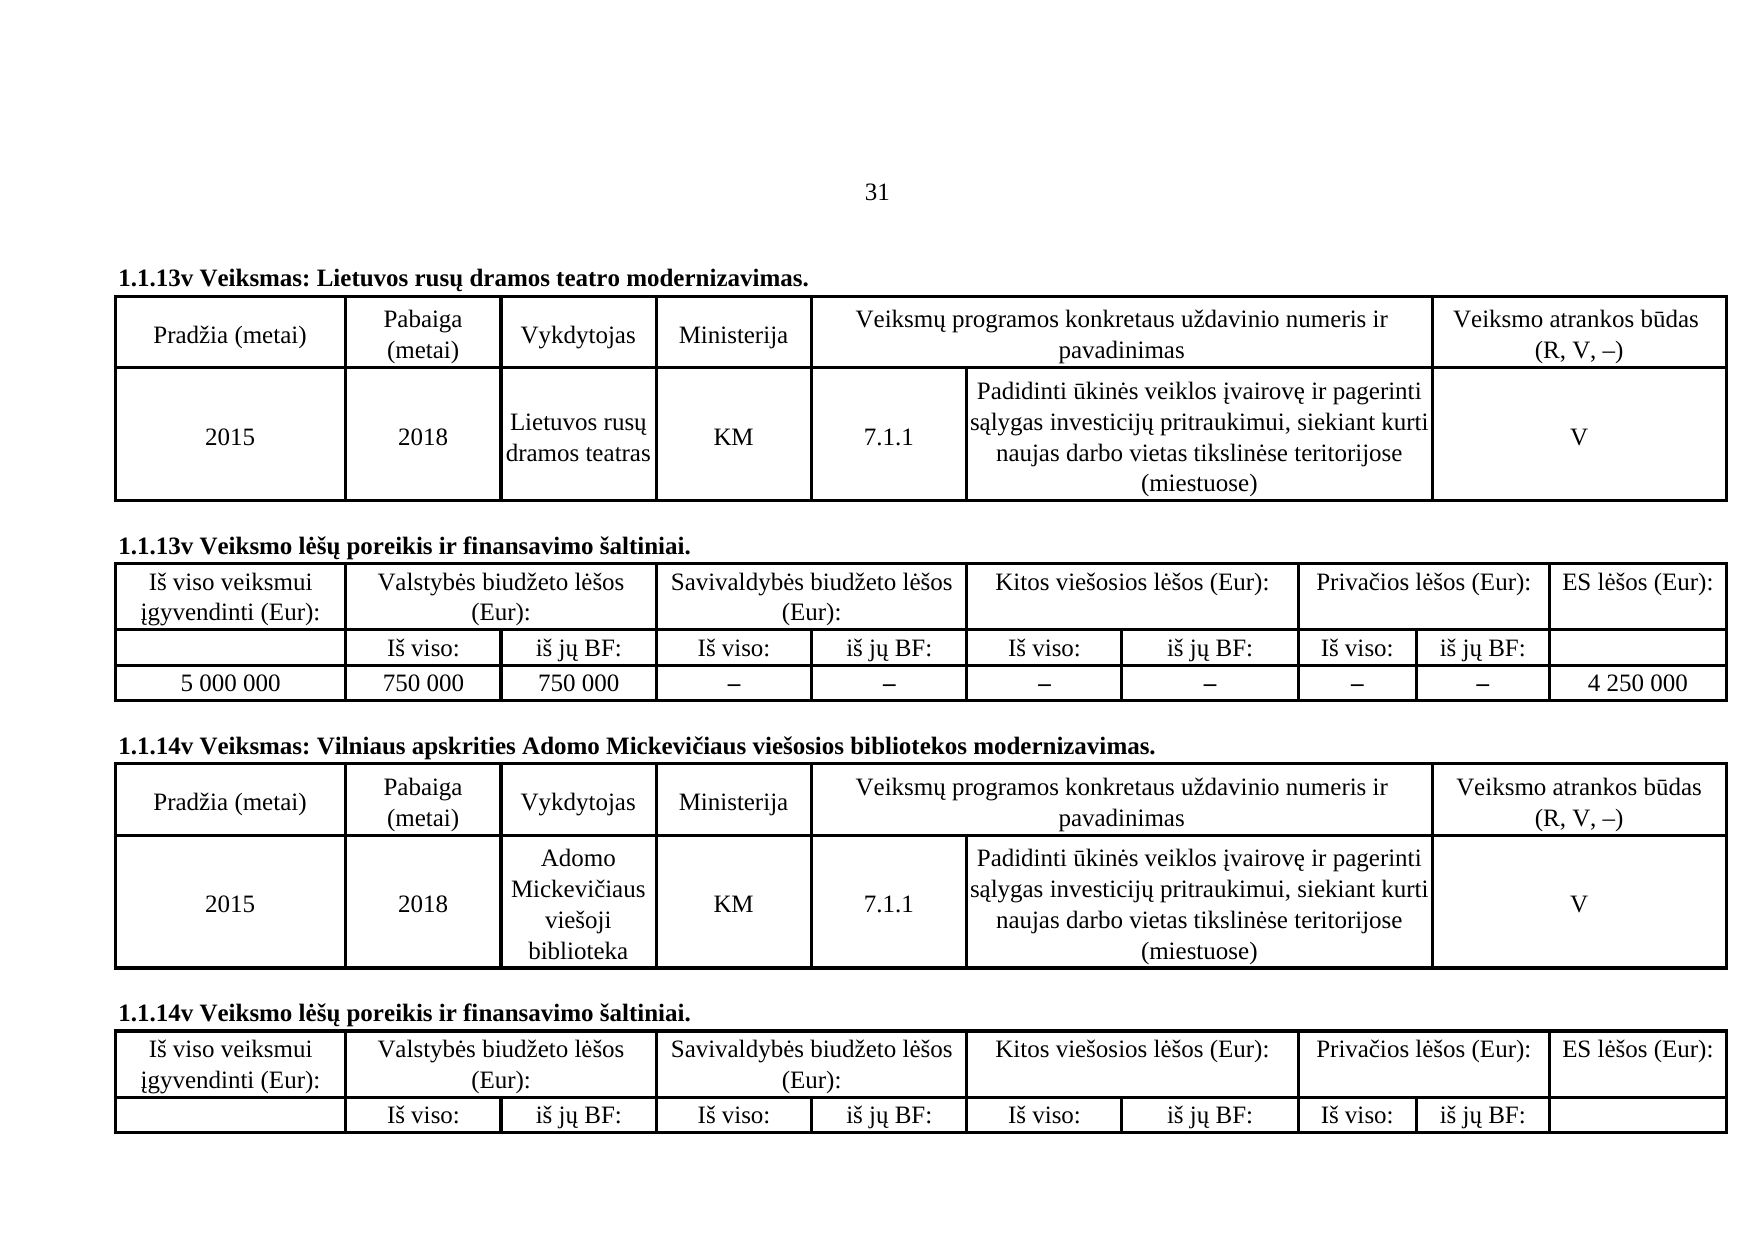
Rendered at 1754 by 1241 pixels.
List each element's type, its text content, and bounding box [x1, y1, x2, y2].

table_header Pabaiga (metai) [347, 298, 499, 366]
table_header Vykdytojas [503, 298, 655, 366]
table_cell Iš viso: [1300, 631, 1415, 663]
table_cell iš jų BF: [1123, 631, 1297, 663]
table_cell [1551, 631, 1725, 663]
table_cell – [813, 667, 965, 699]
table_cell [1551, 1099, 1725, 1131]
table_header Iš viso veiksmui įgyvendinti (Eur): [117, 1033, 344, 1096]
table_cell Iš viso: [658, 631, 810, 663]
table_header Iš viso veiksmui įgyvendinti (Eur): [117, 565, 344, 628]
table_header Valstybės biudžeto lėšos (Eur): [347, 1033, 655, 1096]
table_cell – [1300, 667, 1415, 699]
table_header Veiksmų programos konkretaus uždavinio numeris ir pavadinimas [813, 765, 1431, 833]
table_header Veiksmo atrankos būdas (R, V, –) [1434, 765, 1725, 833]
table_header Privačios lėšos (Eur): [1300, 565, 1548, 628]
table_cell iš jų BF: [813, 1099, 965, 1131]
table_cell 5 000 000 [117, 667, 344, 699]
table_cell Iš viso: [658, 1099, 810, 1131]
table_cell iš jų BF: [1123, 1099, 1297, 1131]
table_cell 750 000 [503, 667, 655, 699]
text 1.1.13v Veiksmo lėšų poreikis ir finansavimo šaltiniai. [118, 531, 1636, 560]
table_cell Padidinti ūkinės veiklos įvairovę ir pagerinti sąlygas investicijų pritraukimui, siekiant kurti naujas darbo vietas tikslinėse teritorijose (miestuose) [968, 837, 1431, 966]
table_cell V [1434, 369, 1725, 499]
table_cell Iš viso: [347, 1099, 499, 1131]
table_cell 7.1.1 [813, 369, 965, 499]
table_header Veiksmo atrankos būdas (R, V, –) [1434, 298, 1725, 366]
table_cell – [968, 667, 1120, 699]
table_cell 7.1.1 [813, 837, 965, 966]
text 1.1.13v Veiksmas: Lietuvos rusų dramos teatro modernizavimas. [118, 263, 1636, 292]
table_header ES lėšos (Eur): [1551, 1033, 1725, 1096]
text 1.1.14v Veiksmo lėšų poreikis ir finansavimo šaltiniai. [118, 998, 1636, 1027]
table_cell iš jų BF: [1418, 631, 1548, 663]
table_cell iš jų BF: [503, 1099, 655, 1131]
table_header Valstybės biudžeto lėšos (Eur): [347, 565, 655, 628]
table_cell 2018 [347, 369, 499, 499]
table_header Privačios lėšos (Eur): [1300, 1033, 1548, 1096]
table_header Kitos viešosios lėšos (Eur): [968, 1033, 1297, 1096]
table_cell Iš viso: [347, 631, 499, 663]
table_cell KM [658, 369, 810, 499]
table_header Ministerija [658, 298, 810, 366]
table_header Savivaldybės biudžeto lėšos (Eur): [658, 1033, 965, 1096]
table_cell 750 000 [347, 667, 499, 699]
table_cell [117, 1099, 344, 1131]
table_cell Iš viso: [968, 1099, 1120, 1131]
text 1.1.14v Veiksmas: Vilniaus apskrities Adomo Mickevičiaus viešosios bibliotekos modernizavimas. [118, 731, 1636, 759]
table_cell 2015 [117, 837, 344, 966]
table_cell Iš viso: [1300, 1099, 1415, 1131]
table_cell V [1434, 837, 1725, 966]
table_header Kitos viešosios lėšos (Eur): [968, 565, 1297, 628]
table_cell – [658, 667, 810, 699]
table_cell Padidinti ūkinės veiklos įvairovę ir pagerinti sąlygas investicijų pritraukimui, siekiant kurti naujas darbo vietas tikslinėse teritorijose (miestuose) [968, 369, 1431, 499]
table_cell Iš viso: [968, 631, 1120, 663]
table_cell Lietuvos rusų dramos teatras [503, 369, 655, 499]
table_header Veiksmų programos konkretaus uždavinio numeris ir pavadinimas [813, 298, 1431, 366]
table_cell iš jų BF: [1418, 1099, 1548, 1131]
table_cell KM [658, 837, 810, 966]
table_header Ministerija [658, 765, 810, 833]
table_header Savivaldybės biudžeto lėšos (Eur): [658, 565, 965, 628]
table_cell – [1418, 667, 1548, 699]
table_cell [117, 631, 344, 663]
table_cell iš jų BF: [503, 631, 655, 663]
table_cell Adomo Mickevičiaus viešoji biblioteka [503, 837, 655, 966]
table_header ES lėšos (Eur): [1551, 565, 1725, 628]
table_cell 4 250 000 [1551, 667, 1725, 699]
table_header Vykdytojas [503, 765, 655, 833]
table_header Pabaiga (metai) [347, 765, 499, 833]
table_cell iš jų BF: [813, 631, 965, 663]
table_cell 2015 [117, 369, 344, 499]
table_header Pradžia (metai) [117, 298, 344, 366]
table_cell 2018 [347, 837, 499, 966]
table_header Pradžia (metai) [117, 765, 344, 833]
table_cell – [1123, 667, 1297, 699]
